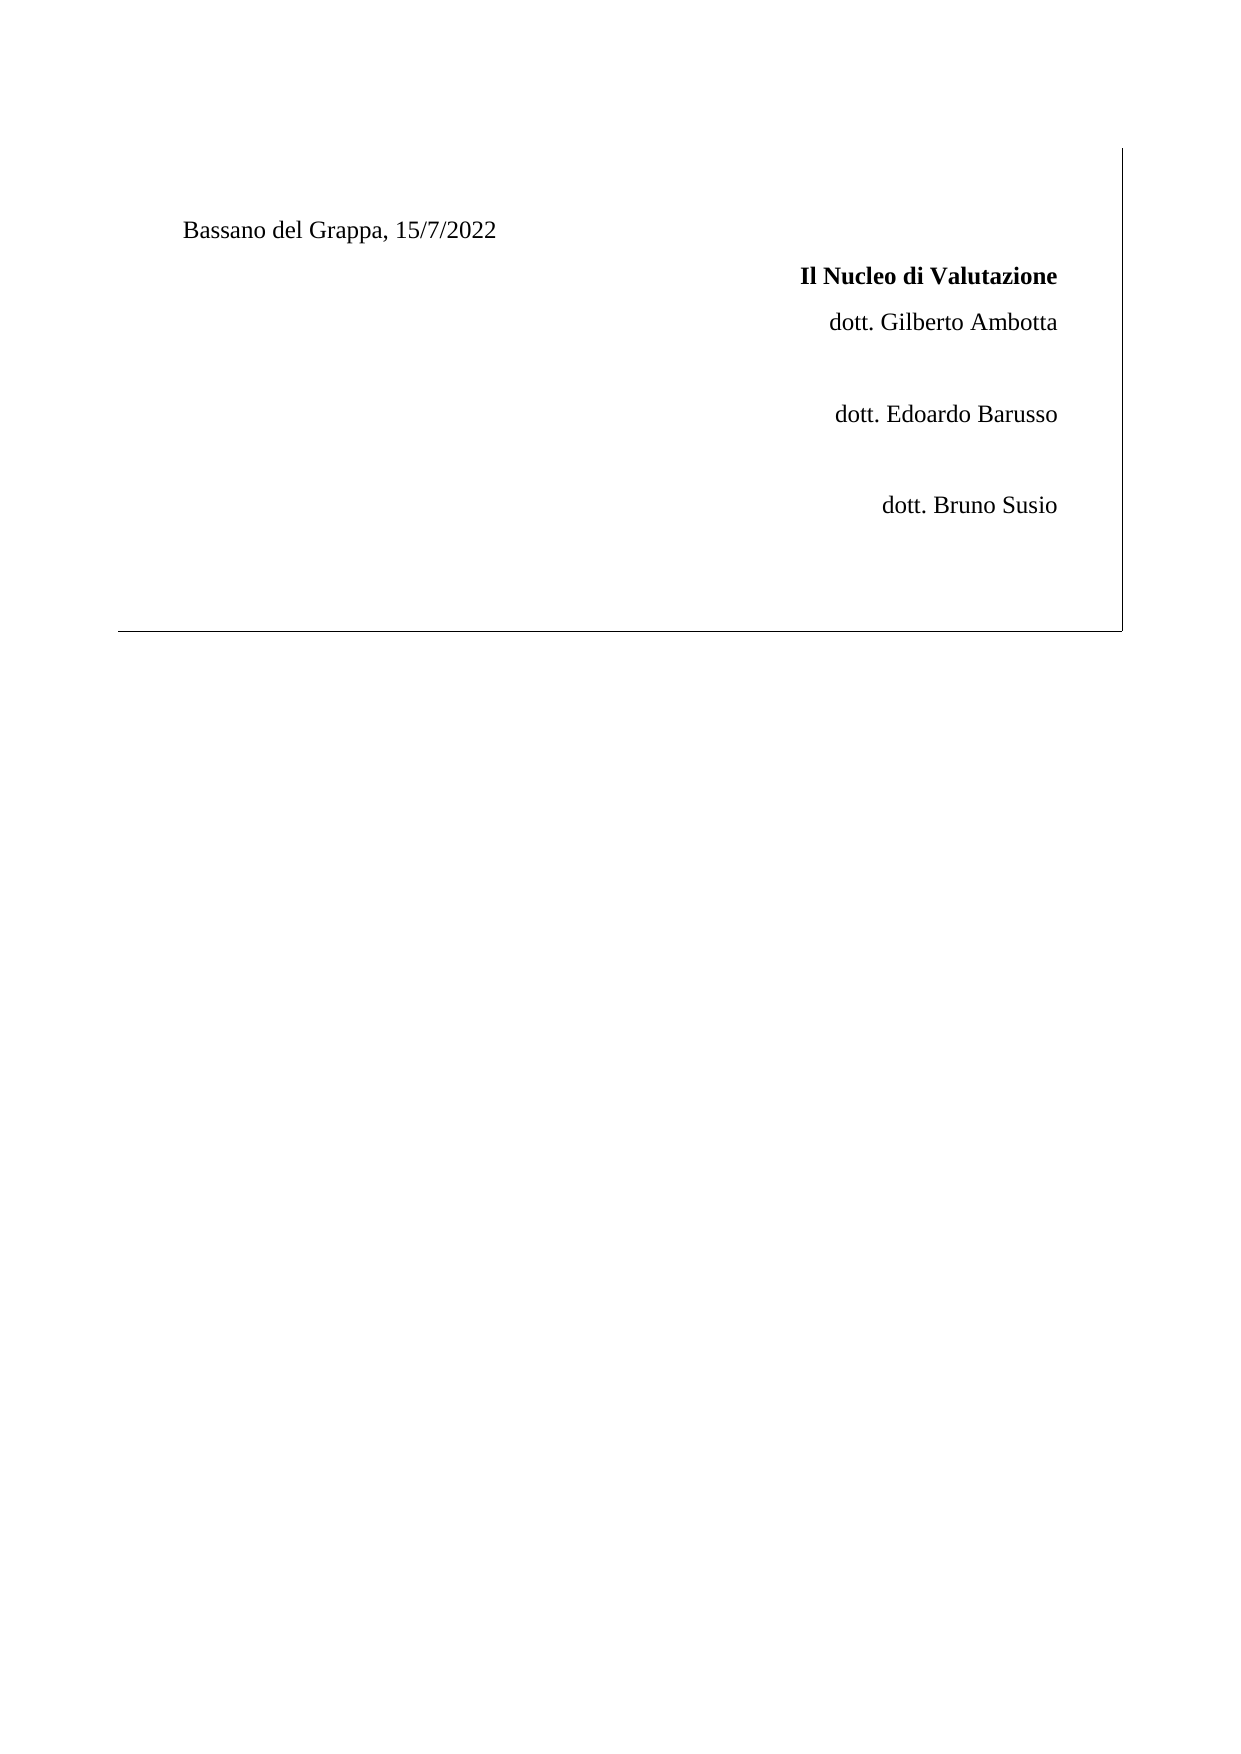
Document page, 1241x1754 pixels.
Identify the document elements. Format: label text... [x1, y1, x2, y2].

text dott. Bruno Susio [118, 423, 1122, 521]
text Il Nucleo di Valutazione [118, 193, 1122, 239]
text Bassano del Grappa, 15/7/2022 [118, 148, 1122, 193]
text dott. Edoardo Barusso [118, 331, 1122, 423]
text dott. Gilberto Ambotta [118, 239, 1122, 331]
